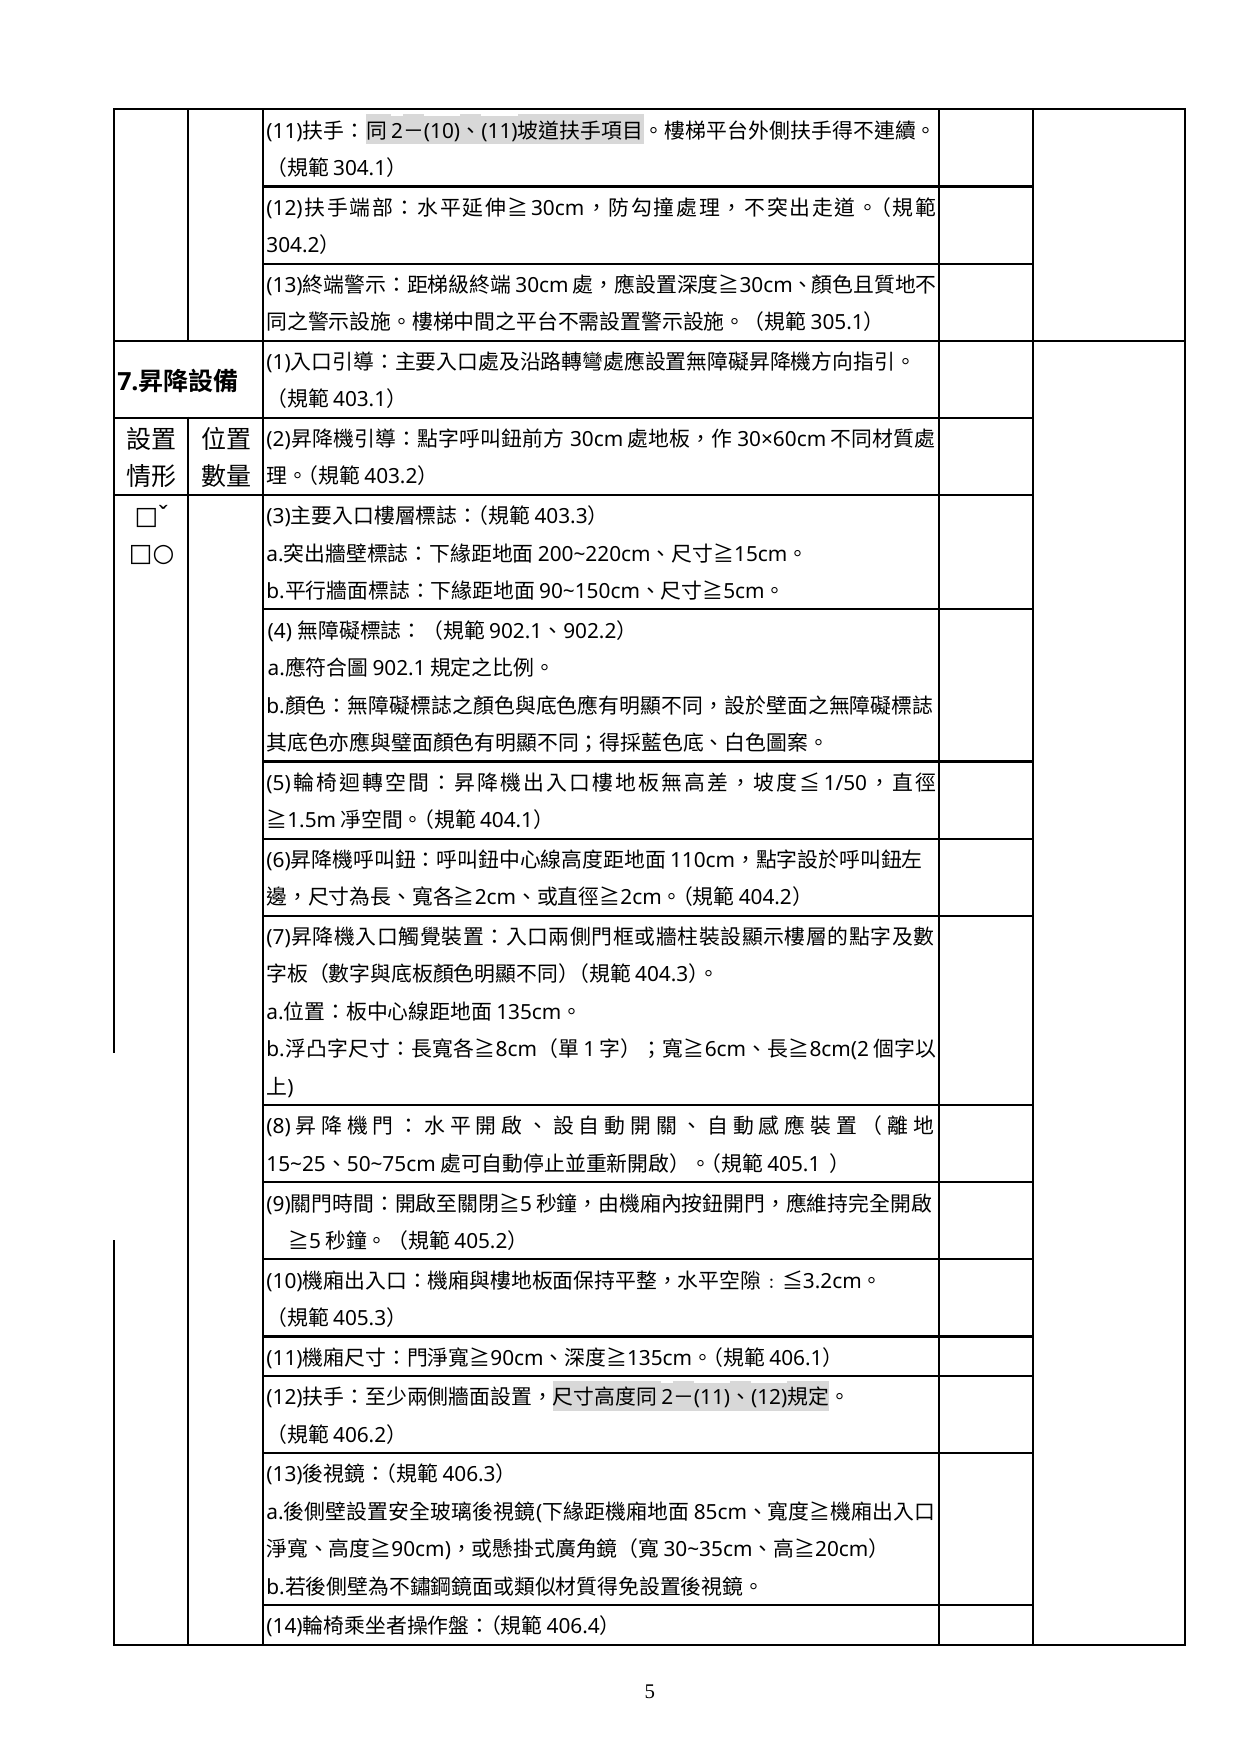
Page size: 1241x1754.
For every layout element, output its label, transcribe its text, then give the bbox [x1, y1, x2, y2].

table_cell [940, 1183, 1032, 1258]
table_cell [940, 1106, 1032, 1181]
table_cell (6)昇降機呼叫鈕：呼叫鈕中心線高度距地面110cm，點字設於呼叫鈕左邊，尺寸為長、寬各≧2cm、或直徑≧2cm。（規範404.2） [264, 840, 938, 914]
table_cell [940, 1338, 1032, 1375]
table_cell [1034, 110, 1184, 339]
table_cell [940, 840, 1032, 914]
table_cell [940, 419, 1032, 494]
table_cell (3)主要入口樓層標誌：（規範403.3） a.突出牆壁標誌：下緣距地面200~220cm、尺寸≧15cm。 b.平行牆面標誌：下緣距地面90~150cm、尺寸≧5cm。 [264, 496, 938, 608]
table_cell 位置 數量 [189, 419, 262, 494]
table_cell [940, 342, 1032, 417]
table_cell [189, 110, 262, 339]
table_cell □ˇ □○ [80, 496, 187, 1644]
table_cell [940, 1377, 1032, 1452]
table_cell (12)扶手：至少兩側牆面設置，尺寸高度同2－(11)、(12)規定。 （規範406.2） [264, 1377, 938, 1452]
table_cell (5)輪椅迴轉空間：昇降機出入口樓地板無高差，坡度≦1/50，直徑≧1.5m凈空間。（規範404.1） [264, 763, 938, 837]
table_cell (8)昇降機門：水平開啟、設自動開關、自動感應裝置（離地15~25、50~75cm處可自動停止並重新開啟）。（規範405.1） [264, 1106, 938, 1181]
table_cell (7)昇降機入口觸覺裝置：入口兩側門框或牆柱裝設顯示樓層的點字及數字板（數字與底板顏色明顯不同）（規範404.3）。 a.位置：板中心線距地面135cm。 b.浮凸字尺寸：長寬各≧8cm（單1字）；寬≧6cm、長≧8cm(2個字以上) [264, 917, 938, 1104]
table_cell [940, 917, 1032, 1104]
table_cell [940, 1454, 1032, 1604]
table_cell [1034, 342, 1184, 1644]
table_cell 7.昇降設備 [115, 342, 262, 417]
table_cell (13)終端警示：距梯級終端30cm處，應設置深度≧30cm、顏色且質地不同之警示設施。樓梯中間之平台不需設置警示設施。（規範305.1） [264, 265, 938, 339]
table_cell (13)後視鏡：（規範406.3） a.後側壁設置安全玻璃後視鏡(下緣距機廂地面85cm、寬度≧機廂出入口淨寬、高度≧90cm)，或懸掛式廣角鏡（寬30~35cm、高≧20cm） b.若後側壁為不鏽鋼鏡面或類似材質得免設置後視鏡。 [264, 1454, 938, 1604]
table_cell (10)機廂出入口：機廂與樓地板面保持平整，水平空隙﹕≦3.2cm。 （規範405.3） [264, 1260, 938, 1335]
table_cell (2)昇降機引導：點字呼叫鈕前方30cm處地板，作30×60cm不同材質處理。（規範403.2） [264, 419, 938, 494]
table_cell (14)輪椅乘坐者操作盤：（規範406.4） [264, 1606, 938, 1644]
table_cell [189, 496, 262, 1644]
table_cell [940, 265, 1032, 339]
table_cell (9)關門時間：開啟至關閉≧5秒鐘，由機廂內按鈕開門，應維持完全開啟≧5秒鐘。（規範405.2） [264, 1183, 938, 1258]
table_cell (12)扶手端部：水平延伸≧30cm，防勾撞處理，不突出走道。（規範304.2） [264, 188, 938, 262]
table_cell (11)機廂尺寸：門淨寬≧90cm、深度≧135cm。（規範406.1） [264, 1338, 938, 1375]
table_cell (1)入口引導：主要入口處及沿路轉彎處應設置無障礙昇降機方向指引。 （規範403.1） [264, 342, 938, 417]
table_cell [940, 110, 1032, 185]
table_cell [940, 496, 1032, 608]
table_cell [115, 110, 187, 339]
table_cell 設置 情形 [115, 419, 187, 494]
table_cell [940, 1606, 1032, 1644]
table_cell [940, 763, 1032, 837]
table_cell [940, 188, 1032, 262]
table_cell (11)扶手：同2－(10)、(11)坡道扶手項目。樓梯平台外側扶手得不連續。（規範304.1） [264, 110, 938, 185]
table_cell [940, 610, 1032, 760]
table_cell (4) 無障礙標誌：（規範902.1、902.2） a.應符合圖902.1規定之比例。 b.顏色：無障礙標誌之顏色與底色應有明顯不同，設於壁面之無障礙標誌其底色亦應與璧面顏色有明顯不同；得採藍色底、白色圖案。 [264, 610, 938, 760]
table_cell [940, 1260, 1032, 1335]
